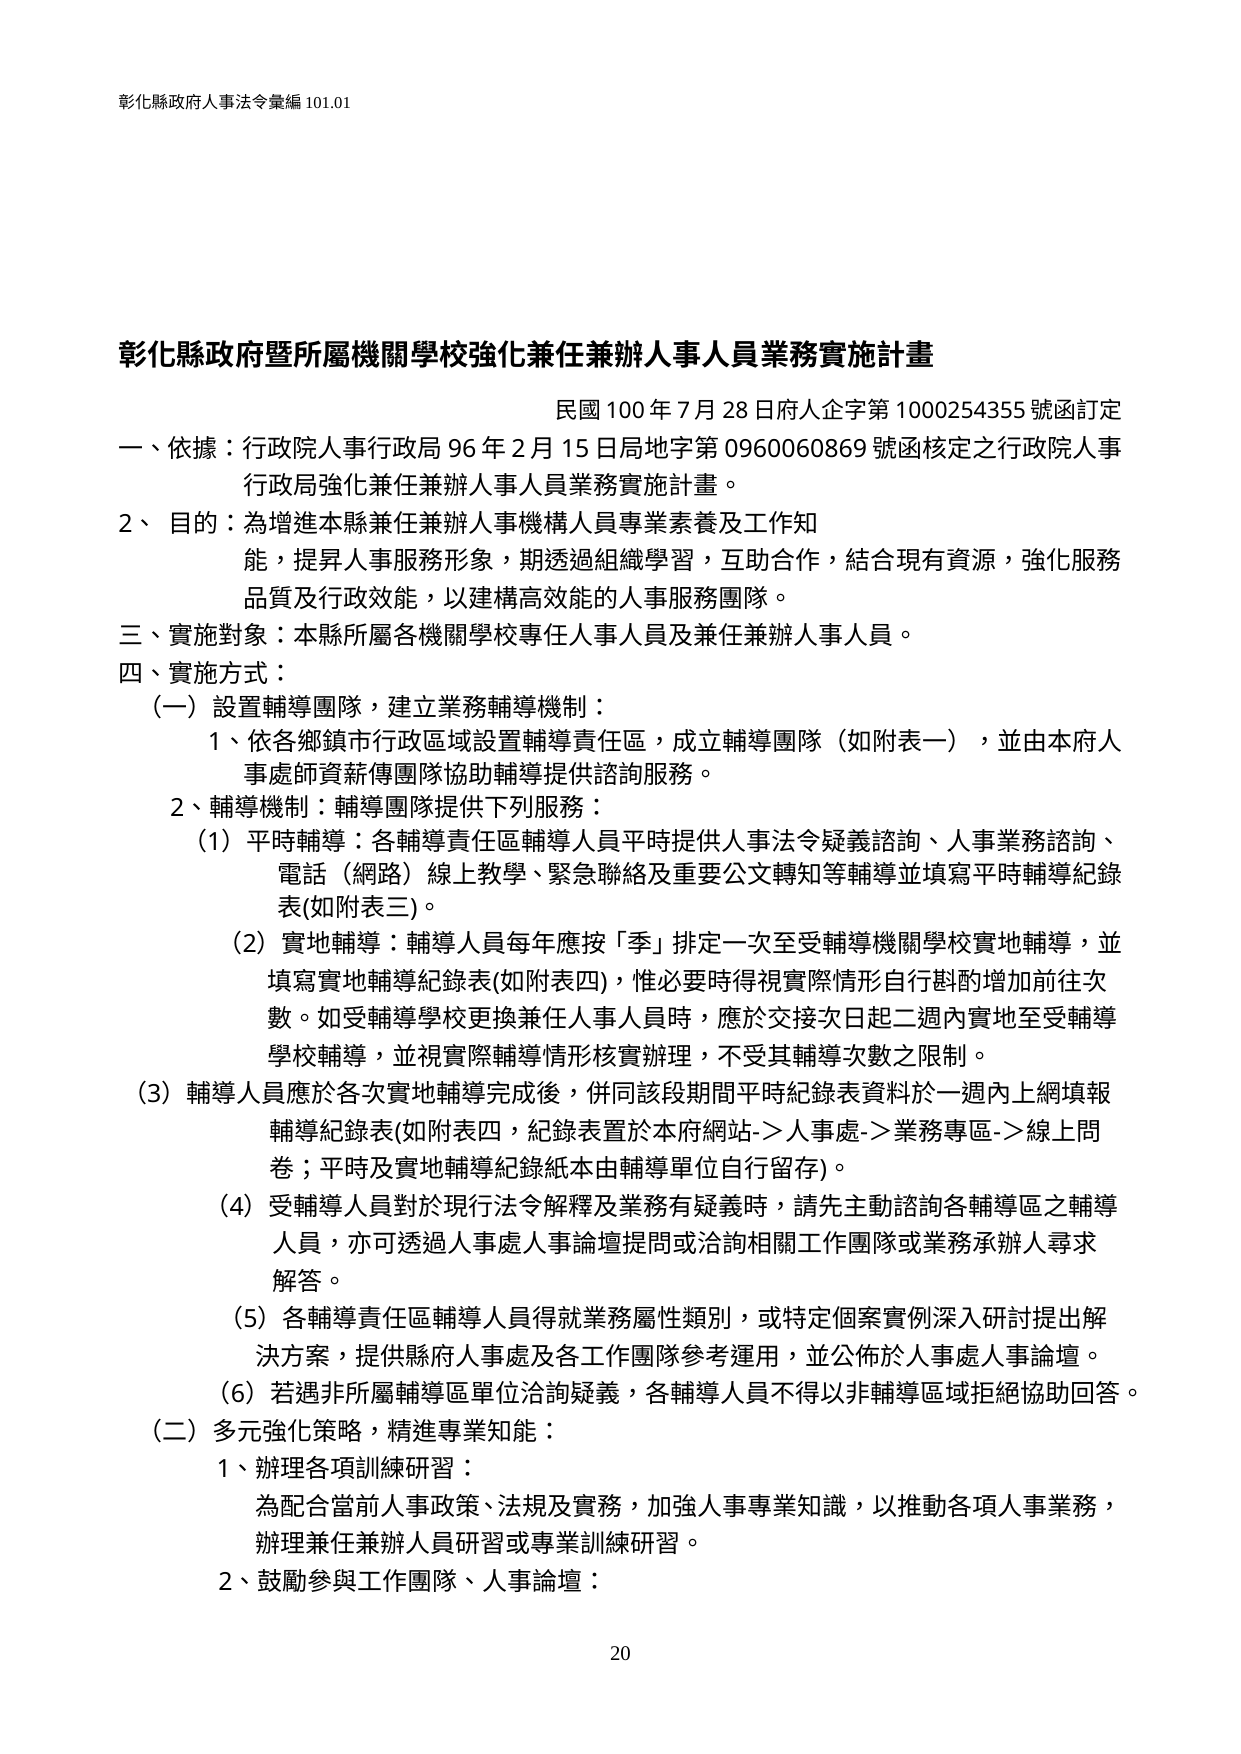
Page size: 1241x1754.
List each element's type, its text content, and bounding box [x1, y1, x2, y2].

text 三、實施對象：本縣所屬各機關學校專任人事人員及兼任兼辦人事人員。 [118, 615, 1122, 652]
text 能，提昇人事服務形象，期透過組織學習，互助合作，結合現有資源，強化服務品質及行政效能，以建構高效能的人事服務團隊。 [243, 540, 1122, 615]
text （3）輔導人員應於各次實地輔導完成後，併同該段期間平時紀錄表資料於一週內上網填報輔導紀錄表(如附表四，紀錄表置於本府網站-＞人事處-＞業務專區-＞線上問卷；平時及實地輔導紀錄紙本由輔導單位自行留存)。 [24, 1073, 1122, 1186]
text 四、實施方式： [118, 652, 1122, 690]
subtitle 彰化縣政府暨所屬機關學校強化兼任兼辦人事人員業務實施計畫 [118, 315, 1122, 390]
text （二）多元強化策略，精進專業知能： [118, 1411, 1122, 1448]
text 1、辦理各項訓練研習： [118, 1448, 1122, 1486]
text 民國100年7月28日府人企字第1000254355號函訂定 [118, 390, 1122, 427]
text （1）平時輔導：各輔導責任區輔導人員平時提供人事法令疑義諮詢、人事業務諮詢、電話（網路）線上教學、緊急聯絡及重要公文轉知等輔導並填寫平時輔導紀錄表(如附表三)。 [136, 823, 1122, 923]
text （一）設置輔導團隊，建立業務輔導機制： [118, 690, 1122, 723]
text 2、鼓勵參與工作團隊、人事論壇： [168, 1561, 1122, 1598]
text 1、依各鄉鎮市行政區域設置輔導責任區，成立輔導團隊（如附表一），並由本府人事處師資薪傳團隊協助輔導提供諮詢服務。 [201, 723, 1122, 790]
text （2）實地輔導：輔導人員每年應按「季」排定一次至受輔導機關學校實地輔導，並填寫實地輔導紀錄表(如附表四)，惟必要時得視實際情形自行斟酌增加前往次數。如受輔導學校更換兼任人事人員時，應於交接次日起二週內實地至受輔導學校輔導，並視實際輔導情形核實辦理，不受其輔導次數之限制。 [217, 923, 1122, 1073]
list 目的：為增進本縣兼任兼辦人事機構人員專業素養及工作知 [118, 502, 1122, 540]
text 一、依據：行政院人事行政局96年2月15日局地字第0960060869號函核定之行政院人事行政局強化兼任兼辦人事人員業務實施計畫。 [118, 427, 1122, 502]
text （5）各輔導責任區輔導人員得就業務屬性類別，或特定個案實例深入研討提出解決方案，提供縣府人事處及各工作團隊參考運用，並公佈於人事處人事論壇。 [218, 1298, 1122, 1373]
text （4）受輔導人員對於現行法令解釋及業務有疑義時，請先主動諮詢各輔導區之輔導人員，亦可透過人事處人事論壇提問或洽詢相關工作團隊或業務承辦人尋求解答。 [118, 1186, 1122, 1298]
text 2、輔導機制：輔導團隊提供下列服務： [118, 790, 1122, 823]
text （6）若遇非所屬輔導區單位洽詢疑義，各輔導人員不得以非輔導區域拒絕協助回答。 [118, 1373, 1122, 1411]
text 為配合當前人事政策、法規及實務，加強人事專業知識，以推動各項人事業務，辦理兼任兼辦人員研習或專業訓練研習。 [256, 1486, 1122, 1561]
